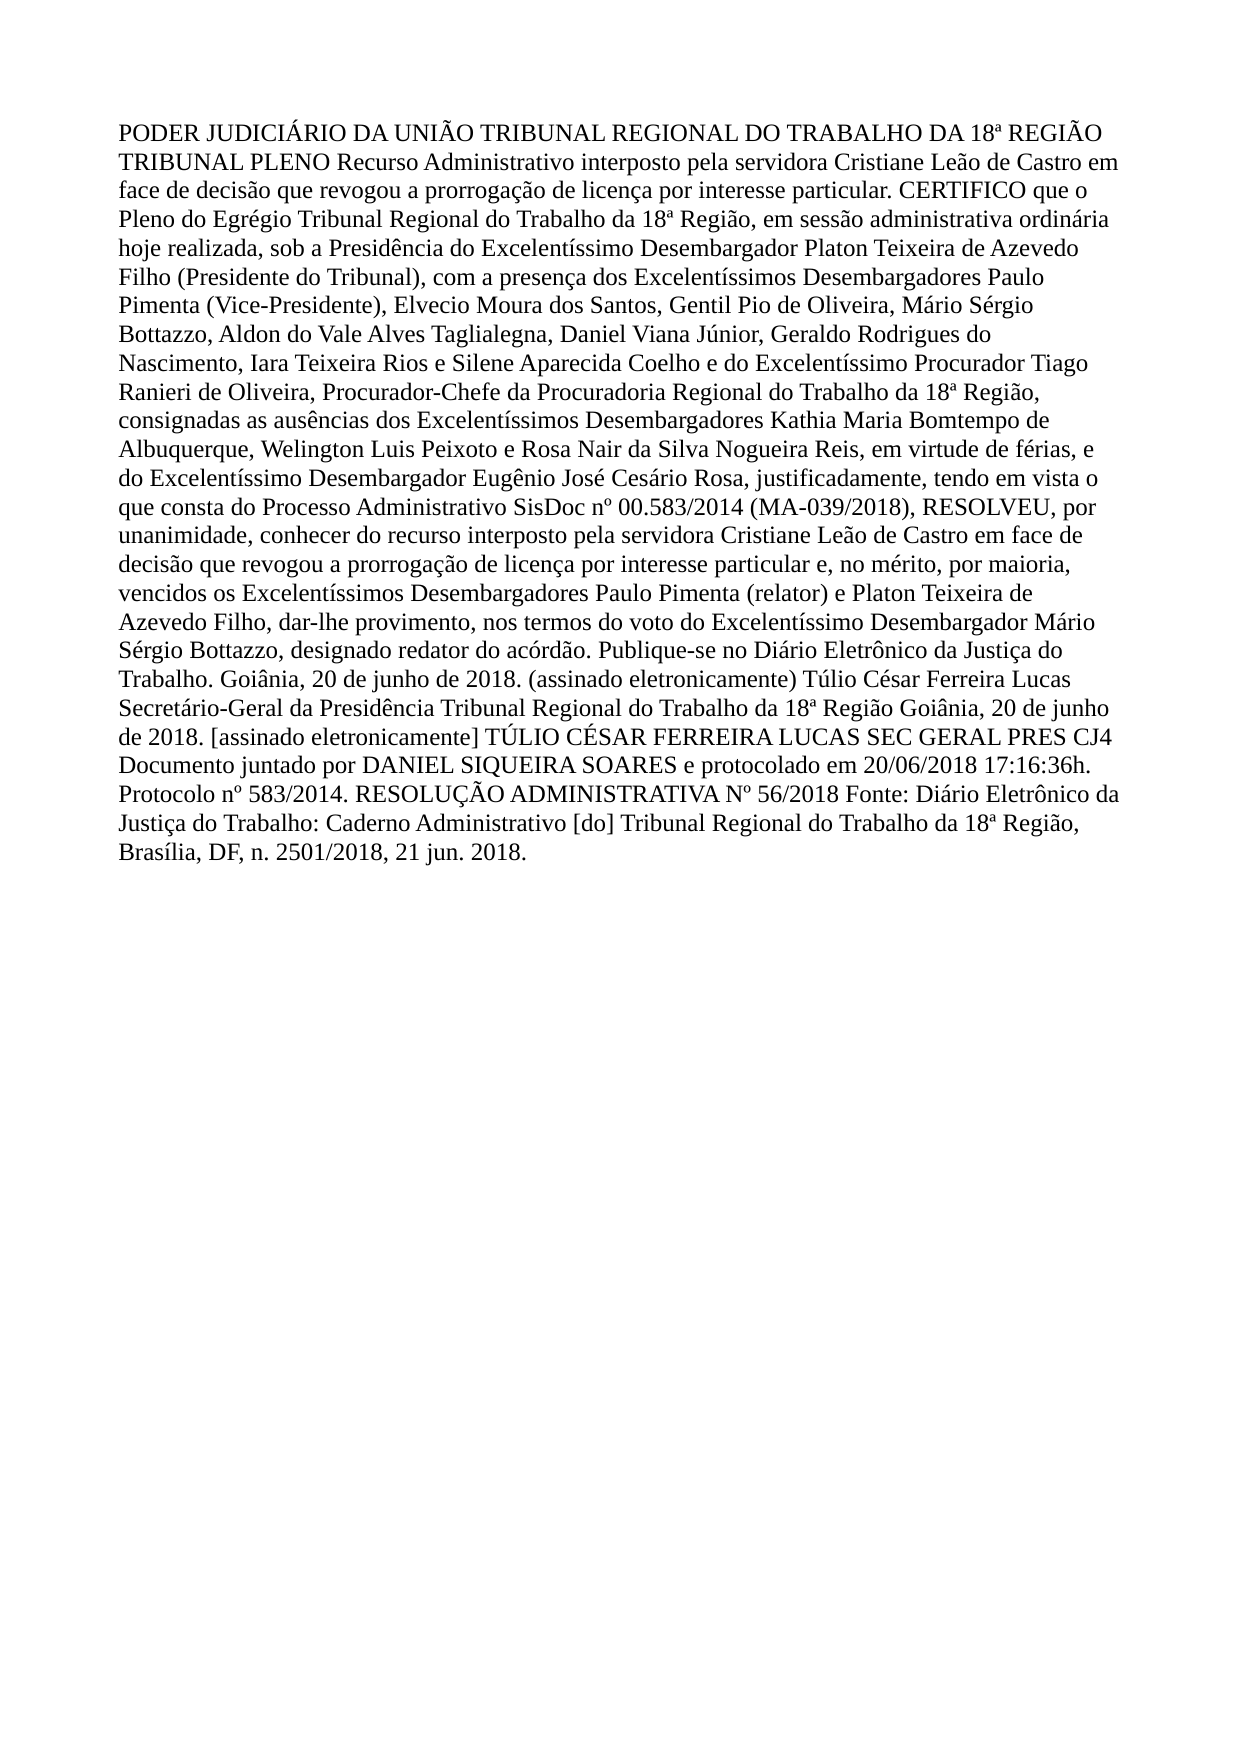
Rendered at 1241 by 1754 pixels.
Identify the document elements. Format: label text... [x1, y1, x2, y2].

text PODER JUDICIÁRIO DA UNIÃO TRIBUNAL REGIONAL DO TRABALHO DA 18ª REGIÃO TRIBUNAL PLENO Recurso Administrativo interposto pela servidora Cristiane Leão de Castro em face de decisão que revogou a prorrogação de licença por interesse particular. CERTIFICO que o Pleno do Egrégio Tribunal Regional do Trabalho da 18ª Região, em sessão administrativa ordinária hoje realizada, sob a Presidência do Excelentíssimo Desembargador Platon Teixeira de Azevedo Filho (Presidente do Tribunal), com a presença dos Excelentíssimos Desembargadores Paulo Pimenta (Vice-Presidente), Elvecio Moura dos Santos, Gentil Pio de Oliveira, Mário Sérgio Bottazzo, Aldon do Vale Alves Taglialegna, Daniel Viana Júnior, Geraldo Rodrigues do Nascimento, Iara Teixeira Rios e Silene Aparecida Coelho e do Excelentíssimo Procurador Tiago Ranieri de Oliveira, Procurador-Chefe da Procuradoria Regional do Trabalho da 18ª Região, consignadas as ausências dos Excelentíssimos Desembargadores Kathia Maria Bomtempo de Albuquerque, Welington Luis Peixoto e Rosa Nair da Silva Nogueira Reis, em virtude de férias, e do Excelentíssimo Desembargador Eugênio José Cesário Rosa, justificadamente, tendo em vista o que consta do Processo Administrativo SisDoc nº 00.583/2014 (MA-039/2018), RESOLVEU, por unanimidade, conhecer do recurso interposto pela servidora Cristiane Leão de Castro em face de decisão que revogou a prorrogação de licença por interesse particular e, no mérito, por maioria, vencidos os Excelentíssimos Desembargadores Paulo Pimenta (relator) e Platon Teixeira de Azevedo Filho, dar-lhe provimento, nos termos do voto do Excelentíssimo Desembargador Mário Sérgio Bottazzo, designado redator do acórdão. Publique-se no Diário Eletrônico da Justiça do Trabalho. Goiânia, 20 de junho de 2018. (assinado eletronicamente) Túlio César Ferreira Lucas Secretário-Geral da Presidência Tribunal Regional do Trabalho da 18ª Região Goiânia, 20 de junho de 2018. [assinado eletronicamente] TÚLIO CÉSAR FERREIRA LUCAS SEC GERAL PRES CJ4 Documento juntado por DANIEL SIQUEIRA SOARES e protocolado em 20/06/2018 17:16:36h. Protocolo nº 583/2014. RESOLUÇÃO ADMINISTRATIVA Nº 56/2018 Fonte: Diário Eletrônico da Justiça do Trabalho: Caderno Administrativo [do] Tribunal Regional do Trabalho da 18ª Região, Brasília, DF, n. 2501/2018, 21 jun. 2018. [118, 118, 1122, 866]
